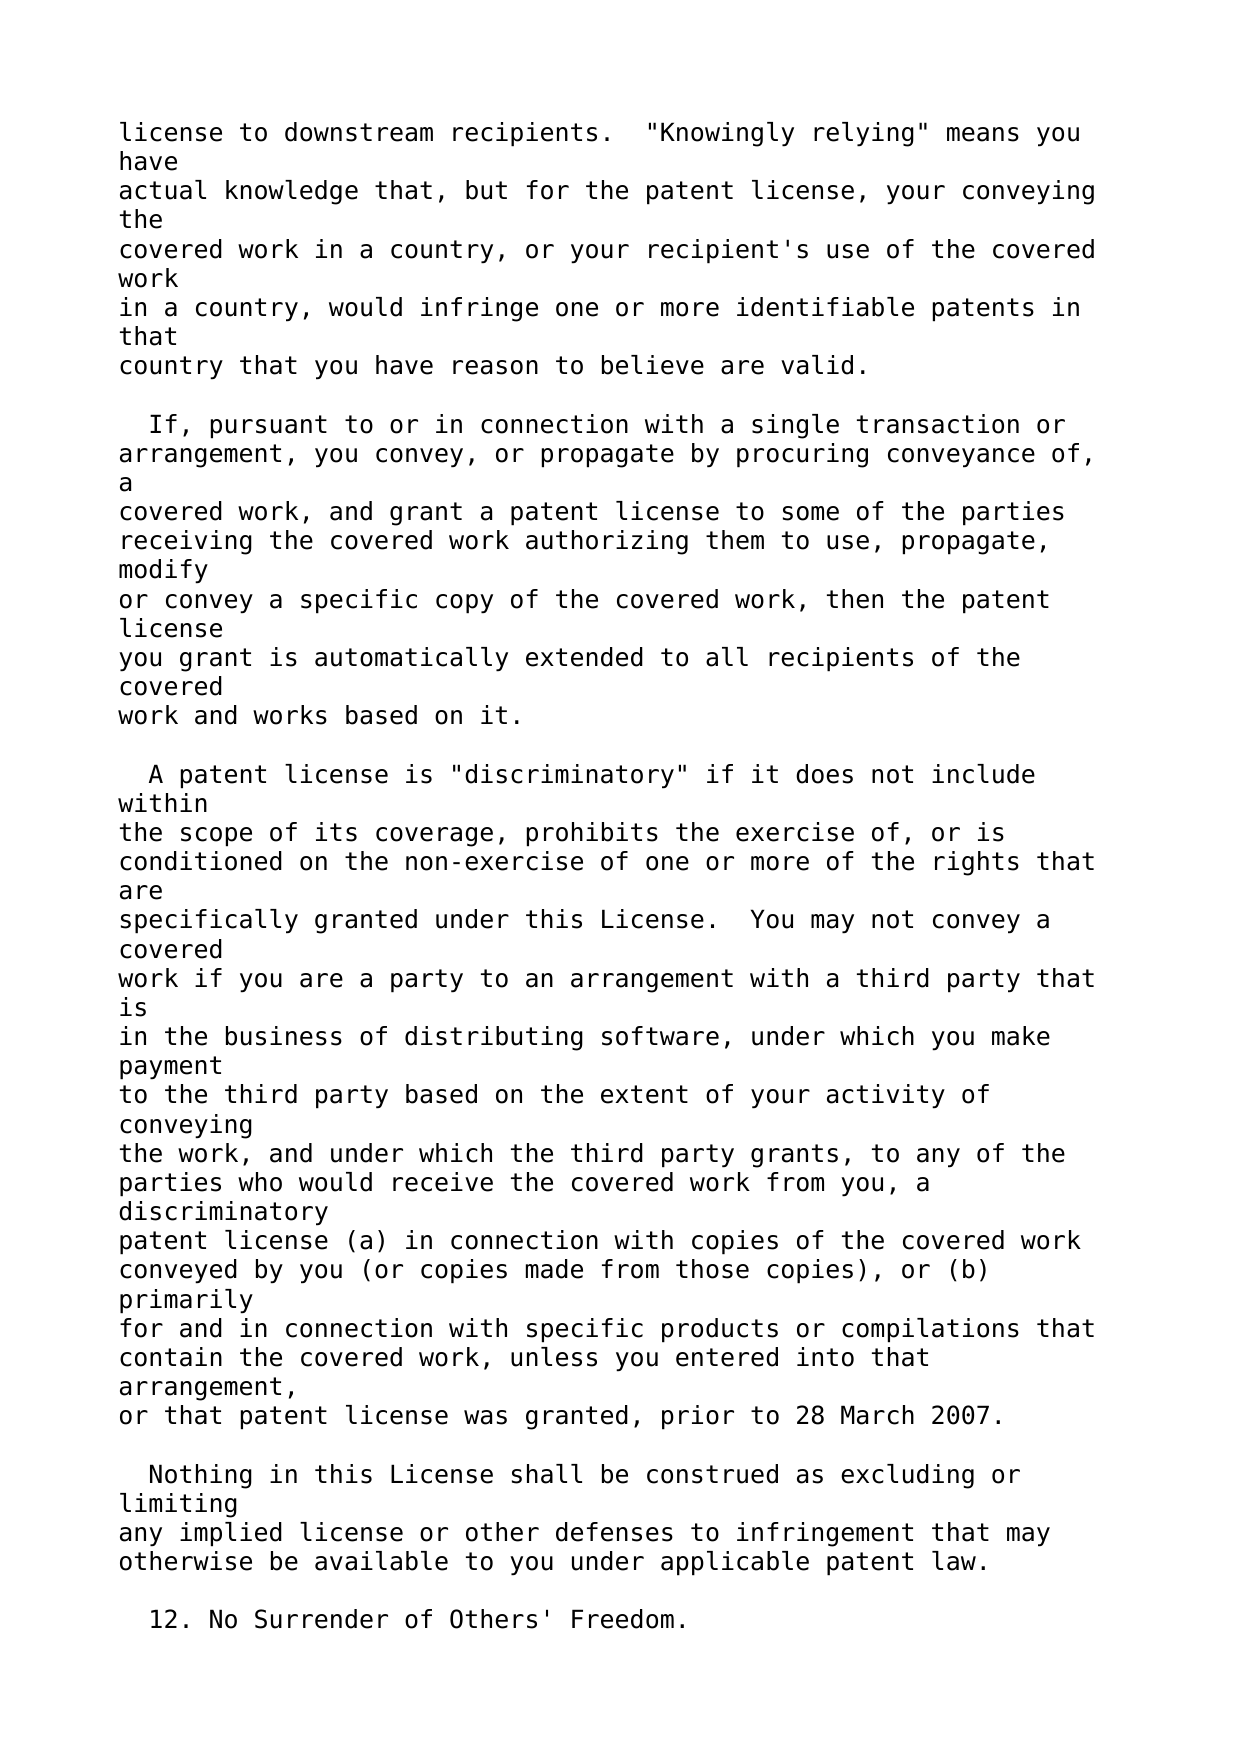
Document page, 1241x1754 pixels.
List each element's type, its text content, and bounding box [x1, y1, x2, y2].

text license to downstream recipients. "Knowingly relying" means you have actual knowledge that, but for the patent license, your conveying the covered work in a country, or your recipient's use of the covered work in a country, would infringe one or more identifiable patents in that country that you have reason to believe are valid. If, pursuant to or in connection with a single transaction or arrangement, you convey, or propagate by procuring conveyance of, a covered work, and grant a patent license to some of the parties receiving the covered work authorizing them to use, propagate, modify or convey a specific copy of the covered work, then the patent license you grant is automatically extended to all recipients of the covered work and works based on it. A patent license is "discriminatory" if it does not include within the scope of its coverage, prohibits the exercise of, or is conditioned on the non-exercise of one or more of the rights that are specifically granted under this License. You may not convey a covered work if you are a party to an arrangement with a third party that is in the business of distributing software, under which you make payment to the third party based on the extent of your activity of conveying the work, and under which the third party grants, to any of the parties who would receive the covered work from you, a discriminatory patent license (a) in connection with copies of the covered work conveyed by you (or copies made from those copies), or (b) primarily for and in connection with specific products or compilations that contain the covered work, unless you entered into that arrangement, or that patent license was granted, prior to 28 March 2007. Nothing in this License shall be construed as excluding or limiting any implied license or other defenses to infringement that may otherwise be available to you under applicable patent law. 12. No Surrender of Others' Freedom. [118, 118, 1122, 1635]
